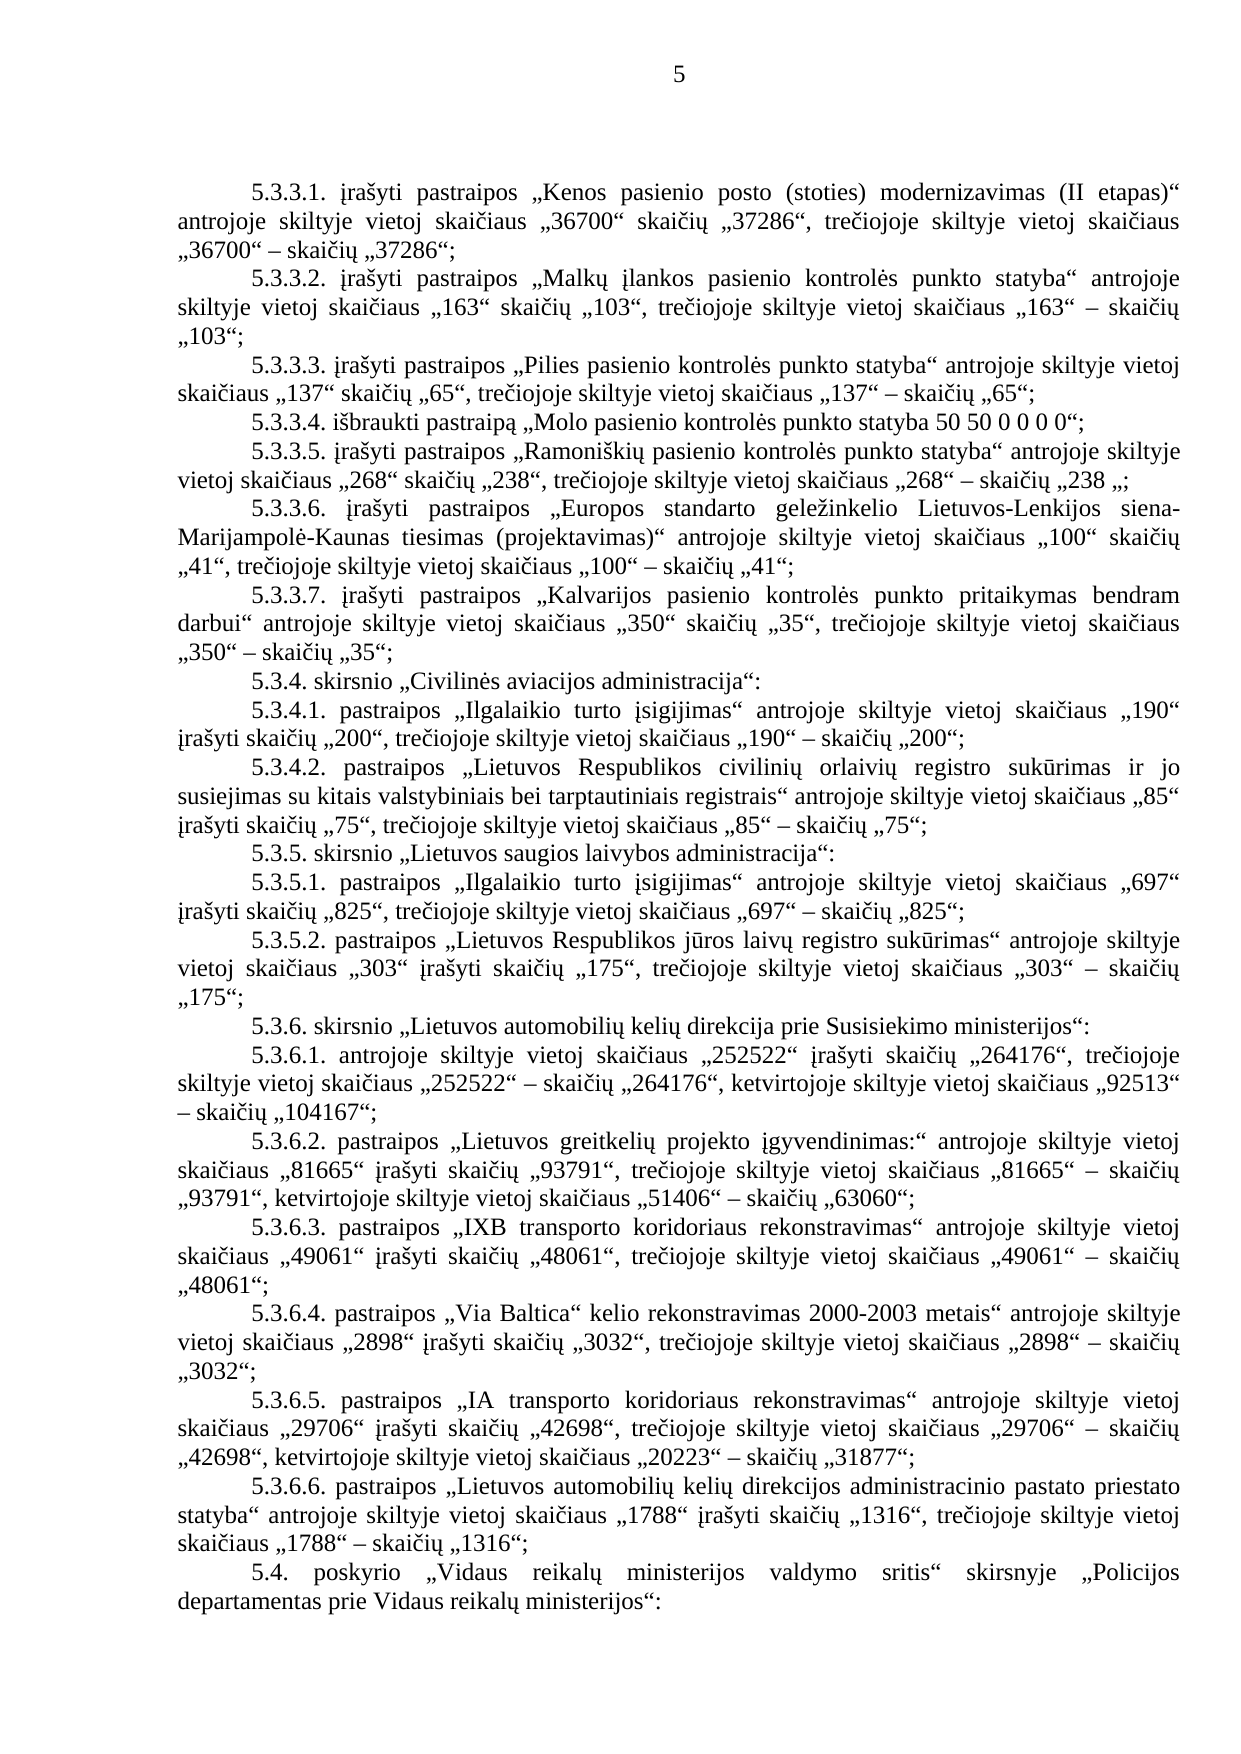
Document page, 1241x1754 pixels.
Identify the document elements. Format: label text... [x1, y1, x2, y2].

text 5.3.5.1. pastraipos „Ilgalaikio turto įsigijimas“ antrojoje skiltyje vietoj skaičiaus „697“ įrašyti skaičių „825“, trečiojoje skiltyje vietoj skaičiaus „697“ – skaičių „825“; [177, 867, 1181, 925]
text 5.3.3.6. įrašyti pastraipos „Europos standarto geležinkelio Lietuvos-Lenkijos siena-Marijampolė-Kaunas tiesimas (projektavimas)“ antrojoje skiltyje vietoj skaičiaus „100“ skaičių „41“, trečiojoje skiltyje vietoj skaičiaus „100“ – skaičių „41“; [177, 493, 1181, 580]
text 5.3.3.1. įrašyti pastraipos „Kenos pasienio posto (stoties) modernizavimas (II etapas)“ antrojoje skiltyje vietoj skaičiaus „36700“ skaičių „37286“, trečiojoje skiltyje vietoj skaičiaus „36700“ – skaičių „37286“; [177, 177, 1181, 263]
text 5.3.3.5. įrašyti pastraipos „Ramoniškių pasienio kontrolės punkto statyba“ antrojoje skiltyje vietoj skaičiaus „268“ skaičių „238“, trečiojoje skiltyje vietoj skaičiaus „268“ – skaičių „238 „; [177, 436, 1181, 493]
text 5.3.3.4. išbraukti pastraipą „Molo pasienio kontrolės punkto statyba 50 50 0 0 0 0“; [177, 407, 1181, 436]
text 5.3.4.1. pastraipos „Ilgalaikio turto įsigijimas“ antrojoje skiltyje vietoj skaičiaus „190“ įrašyti skaičių „200“, trečiojoje skiltyje vietoj skaičiaus „190“ – skaičių „200“; [177, 695, 1181, 752]
text 5.3.4. skirsnio „Civilinės aviacijos administracija“: [177, 666, 1181, 695]
text 5.3.4.2. pastraipos „Lietuvos Respublikos civilinių orlaivių registro sukūrimas ir jo susiejimas su kitais valstybiniais bei tarptautiniais registrais“ antrojoje skiltyje vietoj skaičiaus „85“ įrašyti skaičių „75“, trečiojoje skiltyje vietoj skaičiaus „85“ – skaičių „75“; [177, 752, 1181, 838]
text 5.3.5.2. pastraipos „Lietuvos Respublikos jūros laivų registro sukūrimas“ antrojoje skiltyje vietoj skaičiaus „303“ įrašyti skaičių „175“, trečiojoje skiltyje vietoj skaičiaus „303“ – skaičių „175“; [177, 925, 1181, 1011]
text 5.3.6.4. pastraipos „Via Baltica“ kelio rekonstravimas 2000-2003 metais“ antrojoje skiltyje vietoj skaičiaus „2898“ įrašyti skaičių „3032“, trečiojoje skiltyje vietoj skaičiaus „2898“ – skaičių „3032“; [177, 1298, 1181, 1385]
text 5.3.5. skirsnio „Lietuvos saugios laivybos administracija“: [177, 838, 1181, 867]
text 5.3.6.5. pastraipos „IA transporto koridoriaus rekonstravimas“ antrojoje skiltyje vietoj skaičiaus „29706“ įrašyti skaičių „42698“, trečiojoje skiltyje vietoj skaičiaus „29706“ – skaičių „42698“, ketvirtojoje skiltyje vietoj skaičiaus „20223“ – skaičių „31877“; [177, 1385, 1181, 1471]
text 5.3.3.7. įrašyti pastraipos „Kalvarijos pasienio kontrolės punkto pritaikymas bendram darbui“ antrojoje skiltyje vietoj skaičiaus „350“ skaičių „35“, trečiojoje skiltyje vietoj skaičiaus „350“ – skaičių „35“; [177, 580, 1181, 666]
text 5.3.6.3. pastraipos „IXB transporto koridoriaus rekonstravimas“ antrojoje skiltyje vietoj skaičiaus „49061“ įrašyti skaičių „48061“, trečiojoje skiltyje vietoj skaičiaus „49061“ – skaičių „48061“; [177, 1212, 1181, 1298]
text 5.4. poskyrio „Vidaus reikalų ministerijos valdymo sritis“ skirsnyje „Policijos departamentas prie Vidaus reikalų ministerijos“: [177, 1557, 1181, 1615]
text 5.3.6. skirsnio „Lietuvos automobilių kelių direkcija prie Susisiekimo ministerijos“: [177, 1011, 1181, 1040]
text 5.3.3.2. įrašyti pastraipos „Malkų įlankos pasienio kontrolės punkto statyba“ antrojoje skiltyje vietoj skaičiaus „163“ skaičių „103“, trečiojoje skiltyje vietoj skaičiaus „163“ – skaičių „103“; [177, 263, 1181, 350]
text 5.3.3.3. įrašyti pastraipos „Pilies pasienio kontrolės punkto statyba“ antrojoje skiltyje vietoj skaičiaus „137“ skaičių „65“, trečiojoje skiltyje vietoj skaičiaus „137“ – skaičių „65“; [177, 350, 1181, 407]
text 5.3.6.2. pastraipos „Lietuvos greitkelių projekto įgyvendinimas:“ antrojoje skiltyje vietoj skaičiaus „81665“ įrašyti skaičių „93791“, trečiojoje skiltyje vietoj skaičiaus „81665“ – skaičių „93791“, ketvirtojoje skiltyje vietoj skaičiaus „51406“ – skaičių „63060“; [177, 1126, 1181, 1212]
text 5.3.6.1. antrojoje skiltyje vietoj skaičiaus „252522“ įrašyti skaičių „264176“, trečiojoje skiltyje vietoj skaičiaus „252522“ – skaičių „264176“, ketvirtojoje skiltyje vietoj skaičiaus „92513“ – skaičių „104167“; [177, 1040, 1181, 1126]
text 5.3.6.6. pastraipos „Lietuvos automobilių kelių direkcijos administracinio pastato priestato statyba“ antrojoje skiltyje vietoj skaičiaus „1788“ įrašyti skaičių „1316“, trečiojoje skiltyje vietoj skaičiaus „1788“ – skaičių „1316“; [177, 1471, 1181, 1557]
